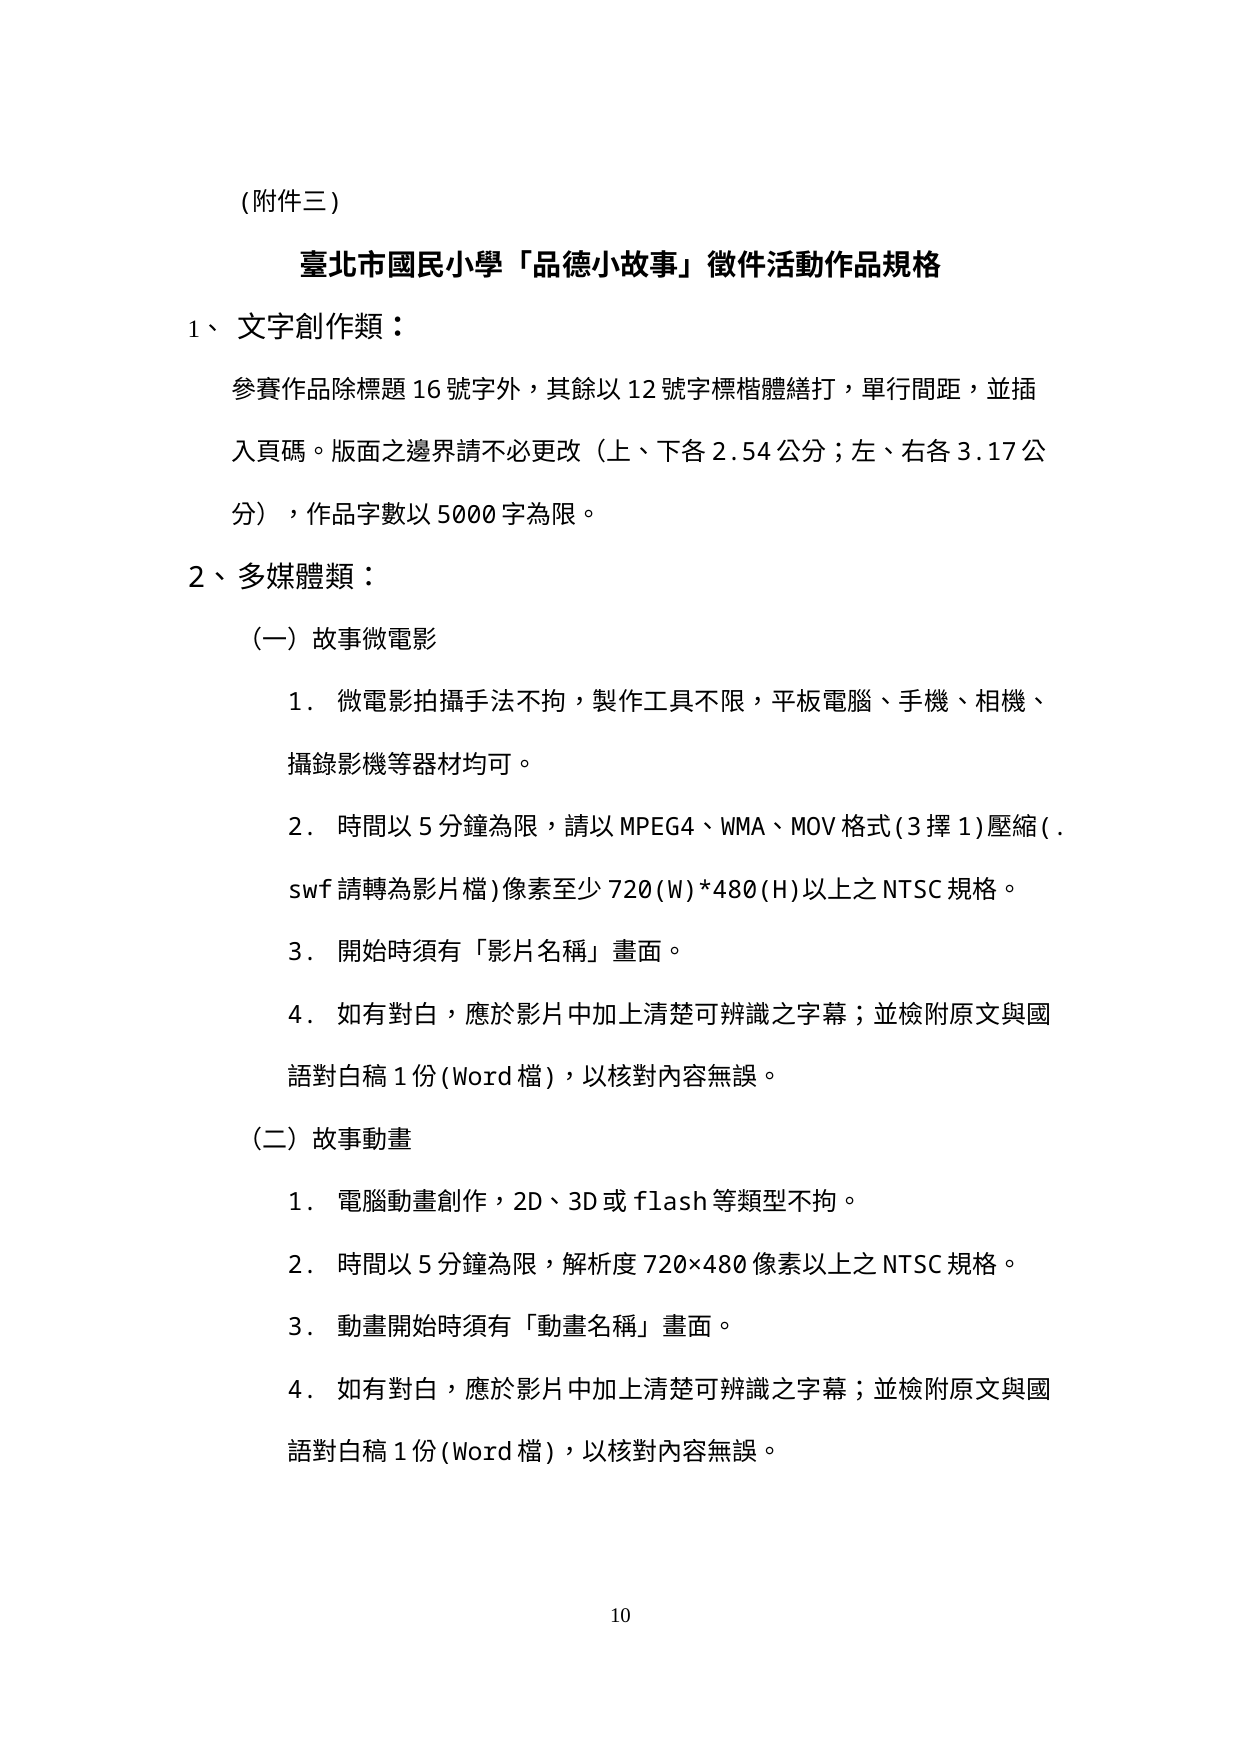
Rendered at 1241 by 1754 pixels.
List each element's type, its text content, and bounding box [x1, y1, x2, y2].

list 電腦動畫創作，2D、3D或flash等類型不拘。 [287, 1158, 1053, 1221]
list 時間以5分鐘為限，請以MPEG4、WMA、MOV格式(3擇1)壓縮(.swf請轉為影片檔)像素至少720(W)*480(H)以上之NTSC規格。 [287, 783, 1053, 908]
list 文字創作類： [187, 283, 1053, 346]
list 微電影拍攝手法不拘，製作工具不限，平板電腦、手機、相機、攝錄影機等器材均可。 [287, 658, 1053, 783]
text （二）故事動畫 [237, 1096, 1053, 1158]
list 開始時須有「影片名稱」畫面。 [287, 908, 1053, 971]
list 如有對白，應於影片中加上清楚可辨識之字幕；並檢附原文與國語對白稿1份(Word檔)，以核對內容無誤。 [287, 971, 1053, 1096]
list 多媒體類： [187, 533, 1053, 596]
list 動畫開始時須有「動畫名稱」畫面。 [287, 1283, 1053, 1346]
text （一）故事微電影 [237, 596, 1053, 658]
text 參賽作品除標題16號字外，其餘以12號字標楷體繕打，單行間距，並插入頁碼。版面之邊界請不必更改（上、下各2.54公分；左、右各3.17公分），作品字數以5000字為限。 [231, 346, 1053, 533]
list 時間以5分鐘為限，解析度720×480像素以上之NTSC規格。 [287, 1221, 1053, 1283]
text (附件三) [187, 158, 1053, 221]
text 臺北市國民小學「品德小故事」徵件活動作品規格 [187, 221, 1053, 283]
list 如有對白，應於影片中加上清楚可辨識之字幕；並檢附原文與國語對白稿1份(Word檔)，以核對內容無誤。 [287, 1346, 1053, 1471]
